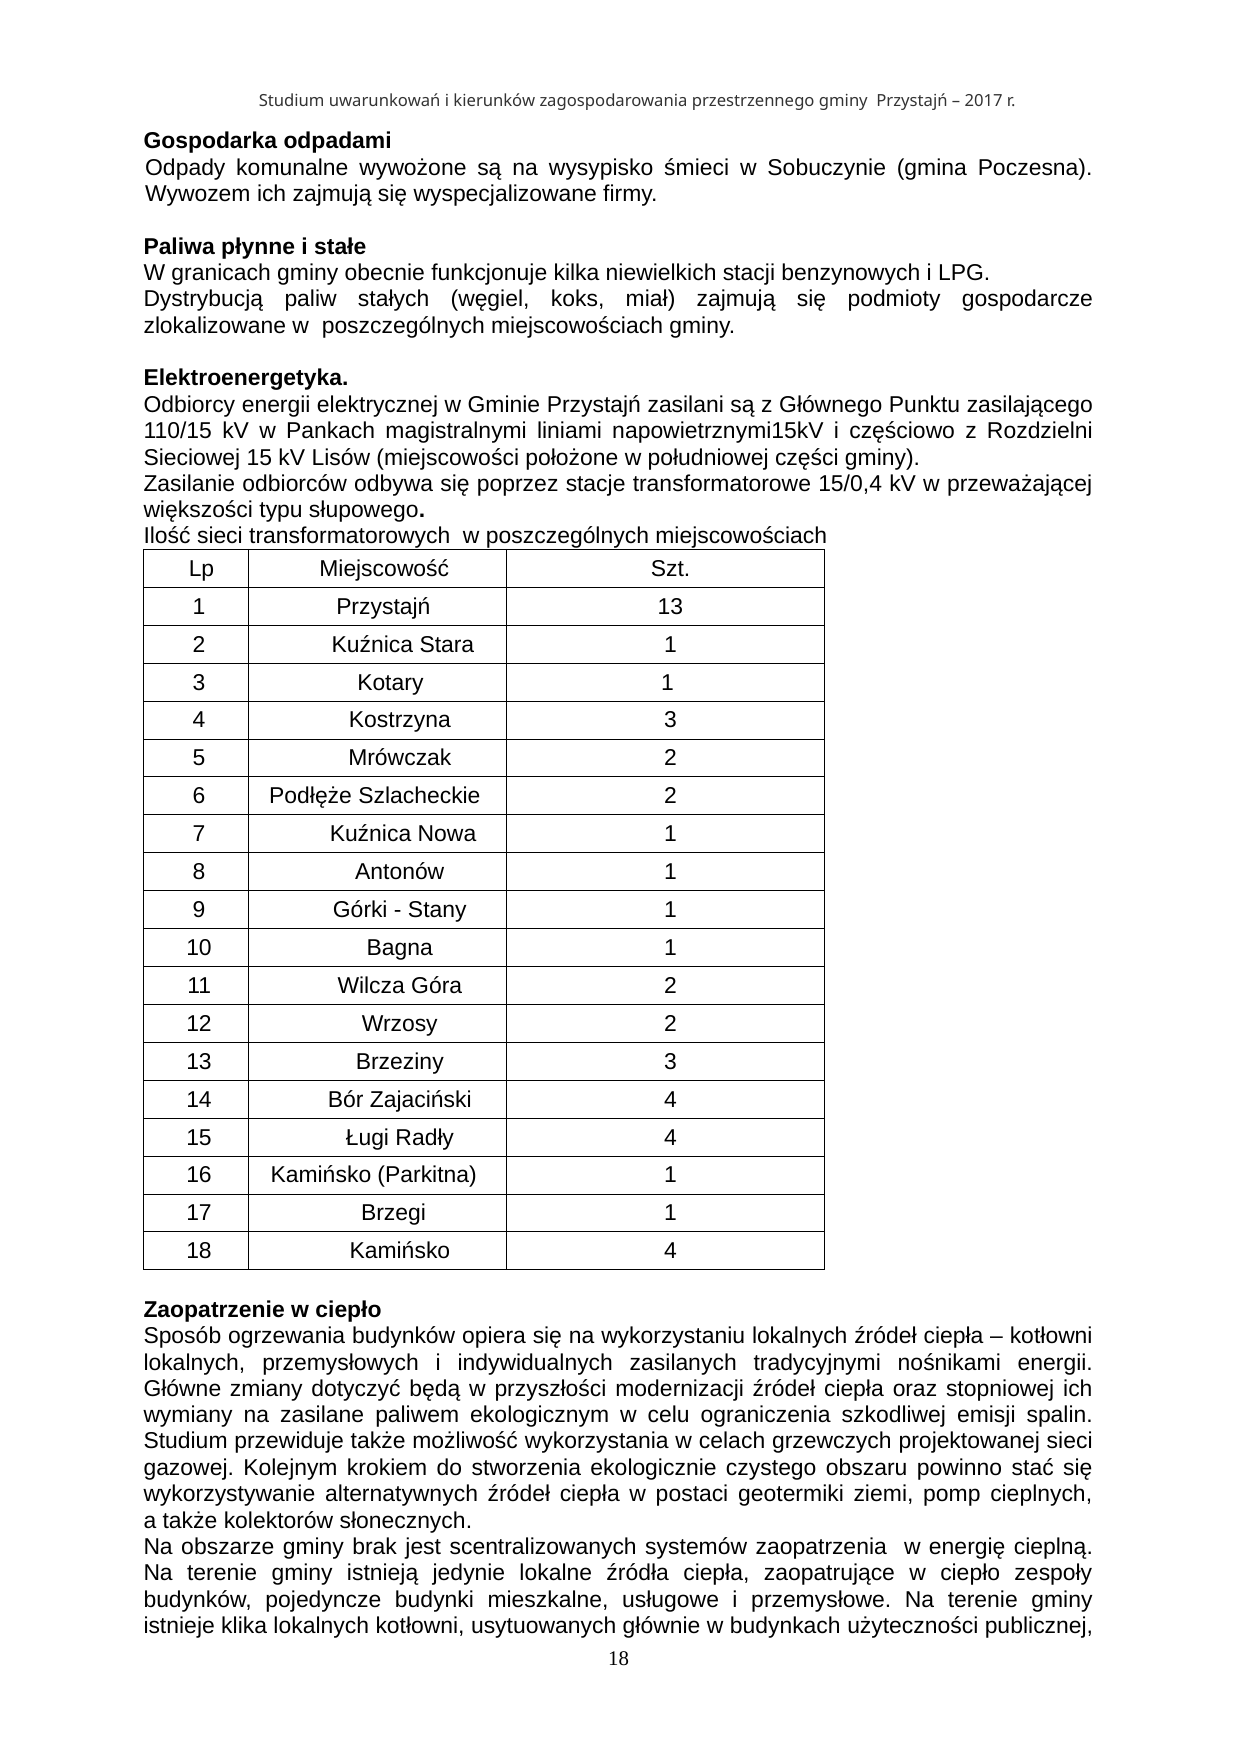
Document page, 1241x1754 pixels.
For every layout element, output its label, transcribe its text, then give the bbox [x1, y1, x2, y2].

table_cell Górki - Stany [249, 891, 506, 928]
text Gospodarka odpadami [143, 127, 1093, 153]
table_cell 1 [507, 815, 824, 852]
table_cell Antonów [249, 853, 506, 890]
table_cell 16 [144, 1157, 248, 1193]
table_cell 17 [144, 1195, 248, 1231]
table_cell 12 [144, 1005, 248, 1042]
table_cell 4 [144, 702, 248, 738]
table_cell 2 [507, 777, 824, 814]
table_cell Wilcza Góra [249, 967, 506, 1004]
table_cell Podłęże Szlacheckie [249, 777, 506, 814]
text Dystrybucją paliw stałych (węgiel, koks, miał) zajmują się podmioty gospodarcze zlokalizowane w poszczególnych miejscowościach gminy. [143, 285, 1093, 338]
table_cell Brzeziny [249, 1043, 506, 1080]
table_cell 2 [144, 626, 248, 663]
table_cell 14 [144, 1081, 248, 1118]
table_cell 4 [507, 1119, 824, 1156]
table_cell 1 [507, 1157, 824, 1193]
table_cell Kotary [249, 664, 506, 701]
text Odpady komunalne wywożone są na wysypisko śmieci w Sobuczynie (gmina Poczesna). Wywozem ich zajmują się wyspecjalizowane firmy. [145, 153, 1093, 206]
table_cell 18 [144, 1232, 248, 1269]
table_cell 3 [507, 702, 824, 738]
table_cell 4 [507, 1081, 824, 1118]
table_cell 1 [507, 1195, 824, 1231]
table_cell 2 [507, 967, 824, 1004]
table_cell 5 [144, 740, 248, 776]
text Na obszarze gminy brak jest scentralizowanych systemów zaopatrzenia w energię cieplną. Na terenie gminy istnieją jedynie lokalne źródła ciepła, zaopatrujące w ciepło zespoły budynków, pojedyncze budynki mieszkalne, usługowe i przemysłowe. Na terenie gminy istnieje klika lokalnych kotłowni, usytuowanych głównie w budynkach użyteczności publicznej, [143, 1533, 1093, 1638]
table_cell 1 [507, 929, 824, 966]
table_cell 3 [144, 664, 248, 701]
text W granicach gminy obecnie funkcjonuje kilka niewielkich stacji benzynowych i LPG. [143, 259, 1093, 285]
table_cell Brzegi [249, 1195, 506, 1231]
table_cell 10 [144, 929, 248, 966]
table_cell 3 [507, 1043, 824, 1080]
table_cell 13 [144, 1043, 248, 1080]
table_cell 1 [507, 891, 824, 928]
table_cell Kuźnica Stara [249, 626, 506, 663]
table_cell 2 [507, 1005, 824, 1042]
table_cell Kuźnica Nowa [249, 815, 506, 852]
table_cell Bagna [249, 929, 506, 966]
table_cell Bór Zajaciński [249, 1081, 506, 1118]
table_cell 8 [144, 853, 248, 890]
table_cell 7 [144, 815, 248, 852]
text Zaopatrzenie w ciepło [143, 1296, 1093, 1322]
text Paliwa płynne i stałe [143, 233, 1093, 259]
table_cell 2 [507, 740, 824, 776]
text Odbiorcy energii elektrycznej w Gminie Przystajń zasilani są z Głównego Punktu zasilającego 110/15 kV w Pankach magistralnymi liniami napowietrznymi15kV i częściowo z Rozdzielni Sieciowej 15 kV Lisów (miejscowości położone w południowej części gminy). [143, 391, 1093, 470]
table_header Miejscowość [249, 550, 506, 587]
table_cell Przystajń [249, 588, 506, 625]
table_cell 4 [507, 1232, 824, 1269]
text Ilość sieci transformatorowych w poszczególnych miejscowościach [143, 522, 1093, 549]
table_cell 1 [507, 626, 824, 663]
table_header Szt. [507, 550, 824, 587]
table_cell 15 [144, 1119, 248, 1156]
table_cell 13 [507, 588, 824, 625]
table_cell 6 [144, 777, 248, 814]
table_cell Kostrzyna [249, 702, 506, 738]
table_cell 11 [144, 967, 248, 1004]
table_cell Wrzosy [249, 1005, 506, 1042]
table_cell 1 [507, 664, 824, 701]
table_cell Kamińsko (Parkitna) [249, 1157, 506, 1193]
table_cell 1 [507, 853, 824, 890]
text Sposób ogrzewania budynków opiera się na wykorzystaniu lokalnych źródeł ciepła – kotłowni lokalnych, przemysłowych i indywidualnych zasilanych tradycyjnymi nośnikami energii. Główne zmiany dotyczyć będą w przyszłości modernizacji źródeł ciepła oraz stopniowej ich wymiany na zasilane paliwem ekologicznym w celu ograniczenia szkodliwej emisji spalin. Studium przewiduje także możliwość wykorzystania w celach grzewczych projektowanej sieci gazowej. Kolejnym krokiem do stworzenia ekologicznie czystego obszaru powinno stać się wykorzystywanie alternatywnych źródeł ciepła w postaci geotermiki ziemi, pomp cieplnych, a także kolektorów słonecznych. [143, 1322, 1093, 1533]
table_cell 1 [144, 588, 248, 625]
table_cell Kamińsko [249, 1232, 506, 1269]
table_header Lp [144, 550, 248, 587]
table_cell Ługi Radły [249, 1119, 506, 1156]
text Elektroenergetyka. [143, 364, 1093, 391]
table_cell Mrówczak [249, 740, 506, 776]
table_cell 9 [144, 891, 248, 928]
text Zasilanie odbiorców odbywa się poprzez stacje transformatorowe 15/0,4 kV w przeważającej większości typu słupowego. [143, 470, 1093, 522]
